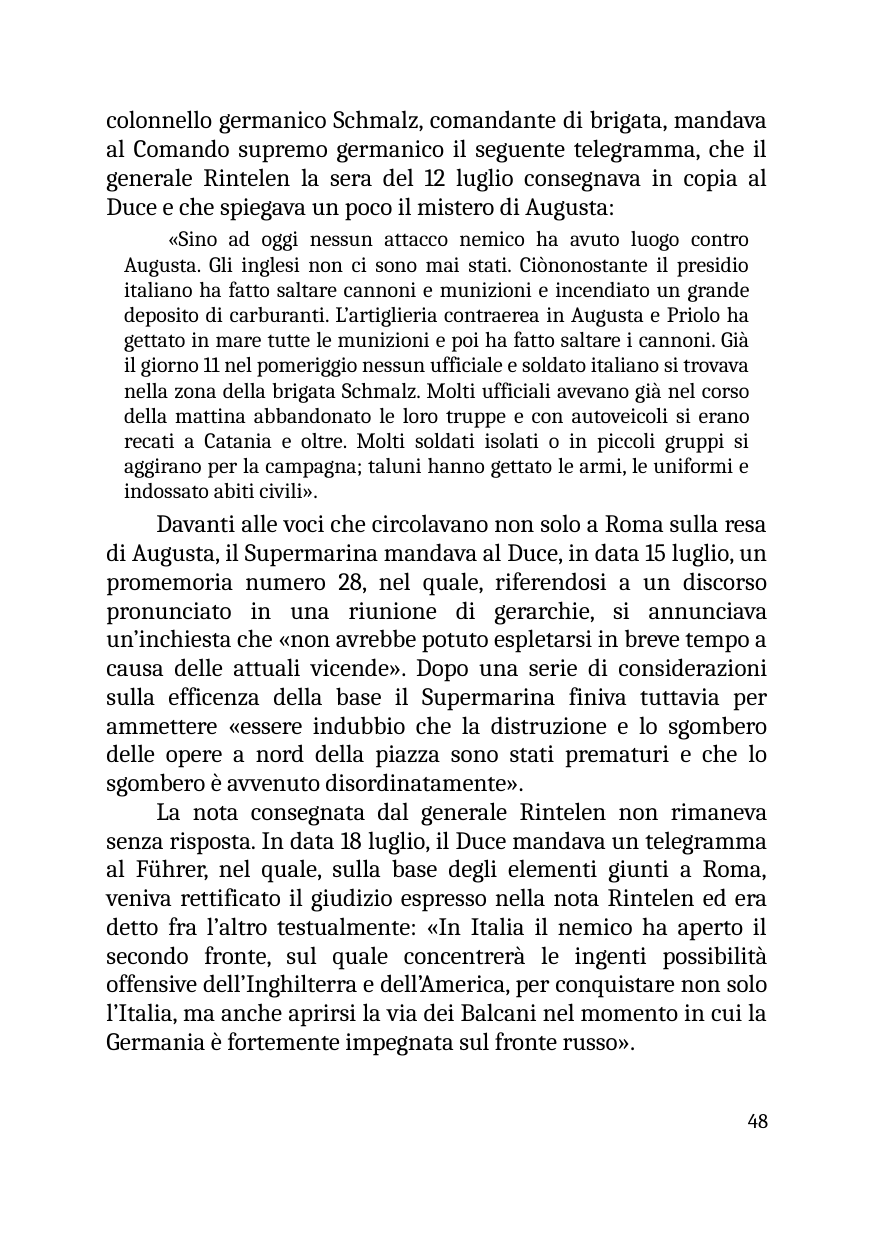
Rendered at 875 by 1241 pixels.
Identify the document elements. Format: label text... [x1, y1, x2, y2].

text colonnello germanico Schmalz, comandante di brigata, mandava al Comando supremo germanico il seguente telegramma, che il generale Rintelen la sera del 12 luglio consegnava in copia al Duce e che spiegava un poco il mistero di Augusta: [106, 106, 768, 221]
text La nota consegnata dal generale Rintelen non rimaneva senza risposta. In data 18 luglio, il Duce mandava un telegramma al Führer, nel quale, sulla base degli elementi giunti a Roma, veniva rettificato il giudizio espresso nella nota Rintelen ed era detto fra l’altro testualmente: «In Italia il nemico ha aperto il secondo fronte, sul quale concentrerà le ingenti possibilità offensive dell’Inghilterra e dell’America, per conquistare non solo l’Italia, ma anche aprirsi la via dei Balcani nel momento in cui la Germania è fortemente impegnata sul fronte russo». [106, 798, 768, 1057]
text «Sino ad oggi nessun attacco nemico ha avuto luogo contro Augusta. Gli inglesi non ci sono mai stati. Ciònonostante il presidio italiano ha fatto saltare cannoni e munizioni e incendiato un grande deposito di carburanti. L’artiglieria contraerea in Augusta e Priolo ha gettato in mare tutte le munizioni e poi ha fatto saltare i cannoni. Già il giorno 11 nel pomeriggio nessun ufficiale e soldato italiano si trovava nella zona della brigata Schmalz. Molti ufficiali avevano già nel corso della mattina abbandonato le loro truppe e con autoveicoli si erano recati a Catania e oltre. Molti soldati isolati o in piccoli gruppi si aggirano per la campagna; taluni hanno gettato le armi, le uniformi e indossato abiti civili». [124, 227, 750, 504]
text Davanti alle voci che circolavano non solo a Roma sulla resa di Augusta, il Supermarina mandava al Duce, in data 15 luglio, un promemoria numero 28, nel quale, riferendosi a un discorso pronunciato in una riunione di gerarchie, si annunciava un’inchiesta che «non avrebbe potuto espletarsi in breve tempo a causa delle attuali vicende». Dopo una serie di considerazioni sulla efficenza della base il Supermarina finiva tuttavia per ammettere «essere indubbio che la distruzione e lo sgombero delle opere a nord della piazza sono stati prematuri e che lo sgombero è avvenuto disordinatamente». [106, 510, 768, 798]
